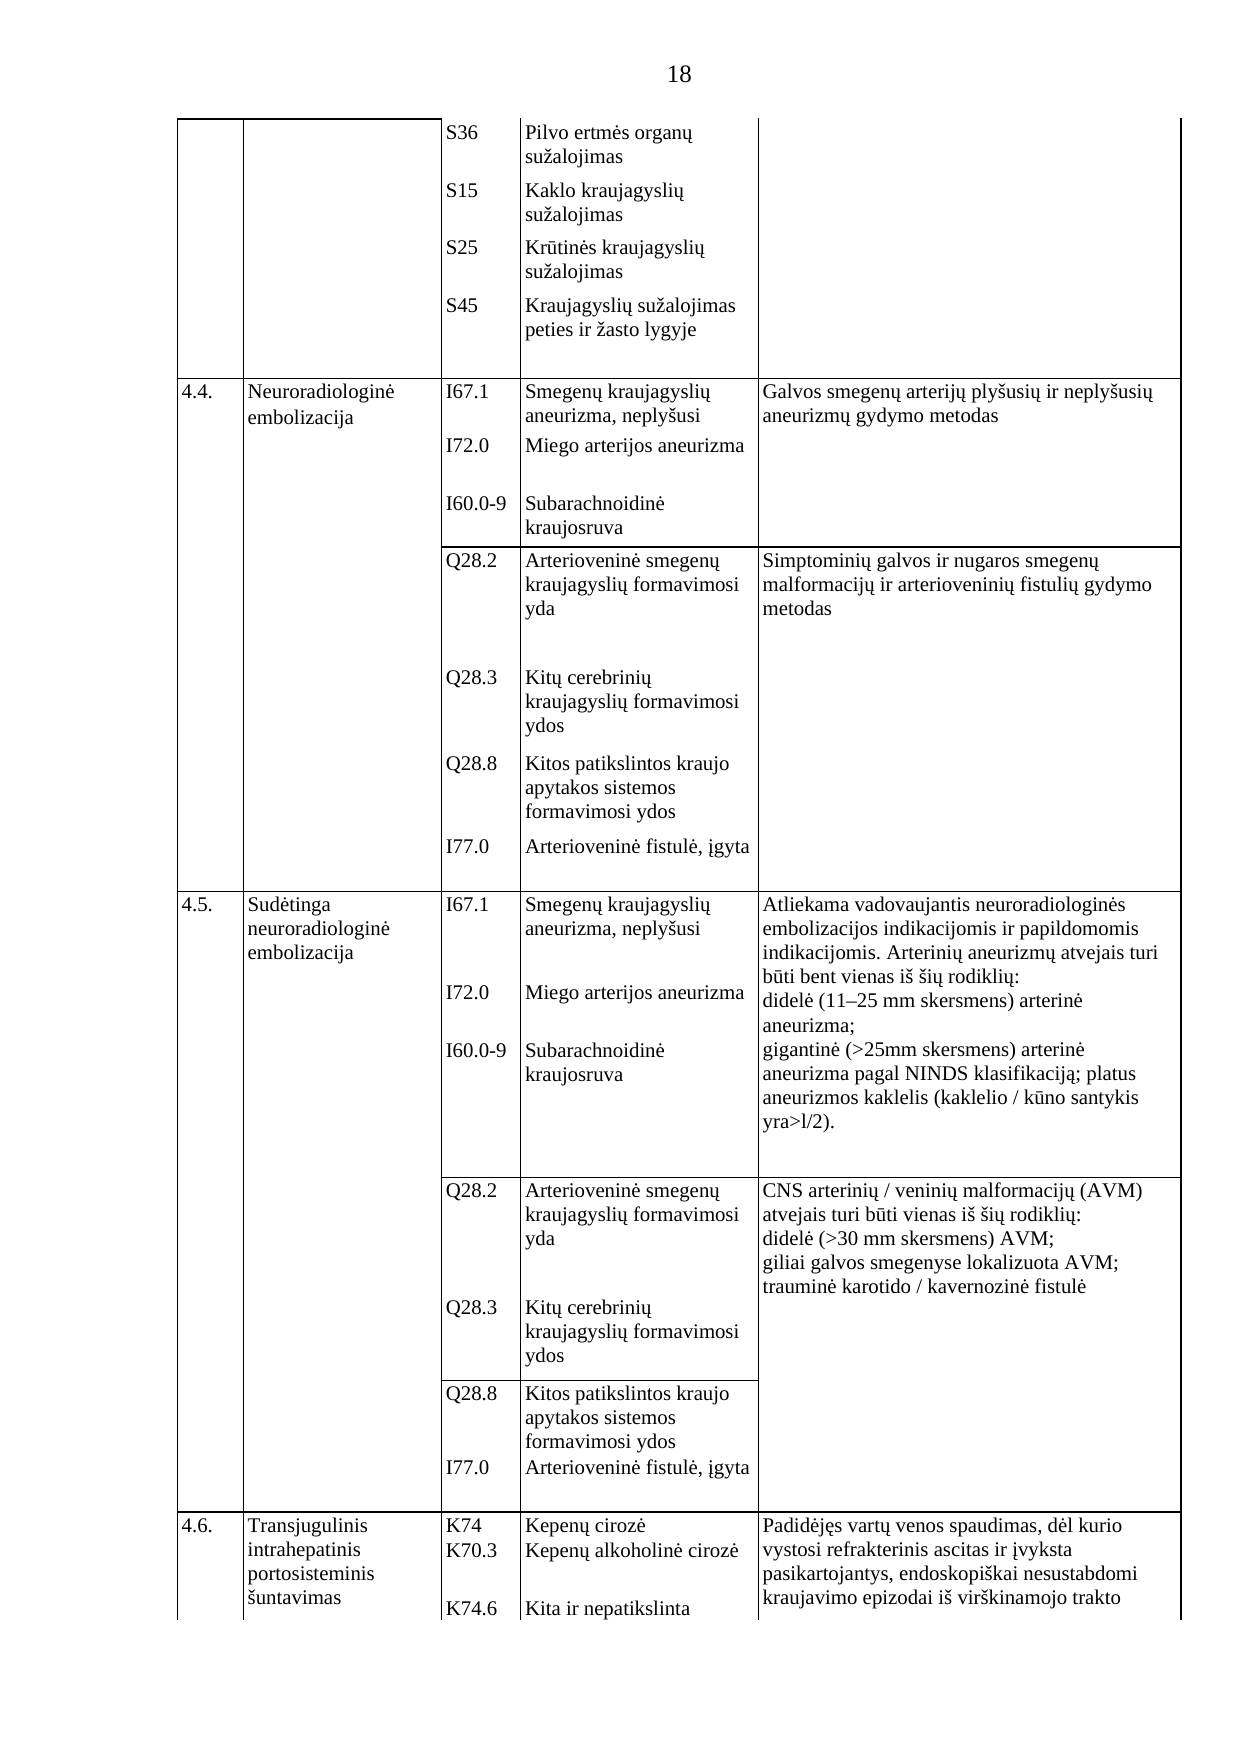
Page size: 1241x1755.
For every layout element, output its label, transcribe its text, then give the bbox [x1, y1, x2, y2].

table_cell Miego arterijos aneurizma [521, 978, 758, 1036]
table_cell Smegenų kraujagyslių aneurizma, neplyšusi [521, 379, 758, 432]
table_cell I72.0 [442, 978, 520, 1036]
table_cell Kitos patikslintos kraujo apytakos sistemos formavimosi ydos [521, 1381, 758, 1453]
table_cell Krūtinės kraujagyslių sužalojimas [521, 234, 758, 292]
table_cell S45 [442, 292, 520, 377]
table_cell Q28.3 [442, 1294, 520, 1380]
table_cell K70.3 [442, 1537, 520, 1595]
table_cell I72.0 [442, 432, 520, 490]
table_cell 4.6. [178, 1513, 243, 1620]
table_cell I60.0-9 [442, 490, 520, 546]
table_cell Kraujagyslių sužalojimas peties ir žasto lygyje [521, 292, 758, 377]
table_cell Kepenų alkoholinė cirozė [521, 1537, 758, 1595]
table_cell Sudėtinga neuroradiologinė embolizacija [244, 892, 441, 1511]
table_cell Kitų cerebrinių kraujagyslių formavimosi ydos [521, 1294, 758, 1380]
table_cell Galvos smegenų arterijų plyšusių ir neplyšusių aneurizmų gydymo metodas [759, 379, 1180, 546]
table_cell Arterioveninė fistulė, įgyta [521, 833, 758, 891]
table_cell Q28.2 [442, 1178, 520, 1294]
table_cell Arterioveninė fistulė, įgyta [521, 1454, 758, 1511]
table_cell I77.0 [442, 833, 520, 891]
table_cell I77.0 [442, 1454, 520, 1511]
table_cell I67.1 [442, 379, 520, 432]
table_cell 4.4. [178, 379, 243, 891]
table_cell S25 [442, 234, 520, 292]
table_cell Q28.8 [442, 749, 520, 833]
table_cell Subarachnoidinė kraujosruva [521, 490, 758, 546]
table_cell Smegenų kraujagyslių aneurizma, neplyšusi [521, 892, 758, 978]
table_cell Subarachnoidinė kraujosruva [521, 1036, 758, 1177]
table_cell [244, 120, 441, 377]
table_cell Padidėjęs vartų venos spaudimas, dėl kurio vystosi refrakterinis ascitas ir įvyksta pasikartojantys, endoskopiškai nesustabdomi kraujavimo epizodai iš virškinamojo trakto [759, 1513, 1180, 1620]
table_cell Pilvo ertmės organų sužalojimas [521, 118, 758, 176]
table_cell I67.1 [442, 892, 520, 978]
table_cell embolizacija [244, 403, 441, 891]
table_cell Simptominių galvos ir nugaros smegenų malformacijų ir arterioveninių fistulių gydymo metodas [759, 548, 1180, 891]
table_cell Q28.3 [442, 663, 520, 749]
table_cell K74 [442, 1513, 520, 1537]
table_cell [178, 120, 243, 377]
table_cell Arterioveninė smegenų kraujagyslių formavimosi yda [521, 548, 758, 663]
table_cell Kita ir nepatikslinta [521, 1595, 758, 1620]
table_cell Arterioveninė smegenų kraujagyslių formavimosi yda [521, 1178, 758, 1294]
table_cell I60.0-9 [442, 1036, 520, 1177]
table_cell Kitos patikslintos kraujo apytakos sistemos formavimosi ydos [521, 749, 758, 833]
table_cell [759, 118, 1180, 377]
table_cell Kaklo kraujagyslių sužalojimas [521, 176, 758, 234]
table_cell Q28.2 [442, 548, 520, 663]
table_cell K74.6 [442, 1595, 520, 1620]
table_cell Q28.8 [442, 1381, 520, 1453]
table_cell Transjugulinis intrahepatinis portosisteminis šuntavimas [244, 1513, 441, 1620]
table_cell 4.5. [178, 892, 243, 1511]
table_cell Neuroradiologinė [244, 379, 441, 403]
table_cell Atliekama vadovaujantis neuroradiologinės embolizacijos indikacijomis ir papildomomis indikacijomis. Arterinių aneurizmų atvejais turi būti bent vienas iš šių rodiklių: didelė (11–25 mm skersmens) arterinė aneurizma; gigantinė (>25mm skersmens) arterinė aneurizma pagal NINDS klasifikaciją; platus aneurizmos kaklelis (kaklelio / kūno santykis yra>l/2). [759, 892, 1180, 1177]
table_cell CNS arterinių / veninių malformacijų (AVM) atvejais turi būti vienas iš šių rodiklių: didelė (>30 mm skersmens) AVM; giliai galvos smegenyse lokalizuota AVM; trauminė karotido / kavernozinė fistulė [759, 1178, 1180, 1511]
table_cell Kepenų cirozė [521, 1513, 758, 1537]
table_cell Kitų cerebrinių kraujagyslių formavimosi ydos [521, 663, 758, 749]
table_cell Miego arterijos aneurizma [521, 432, 758, 490]
table_cell S15 [442, 176, 520, 234]
table_cell S36 [442, 118, 520, 176]
